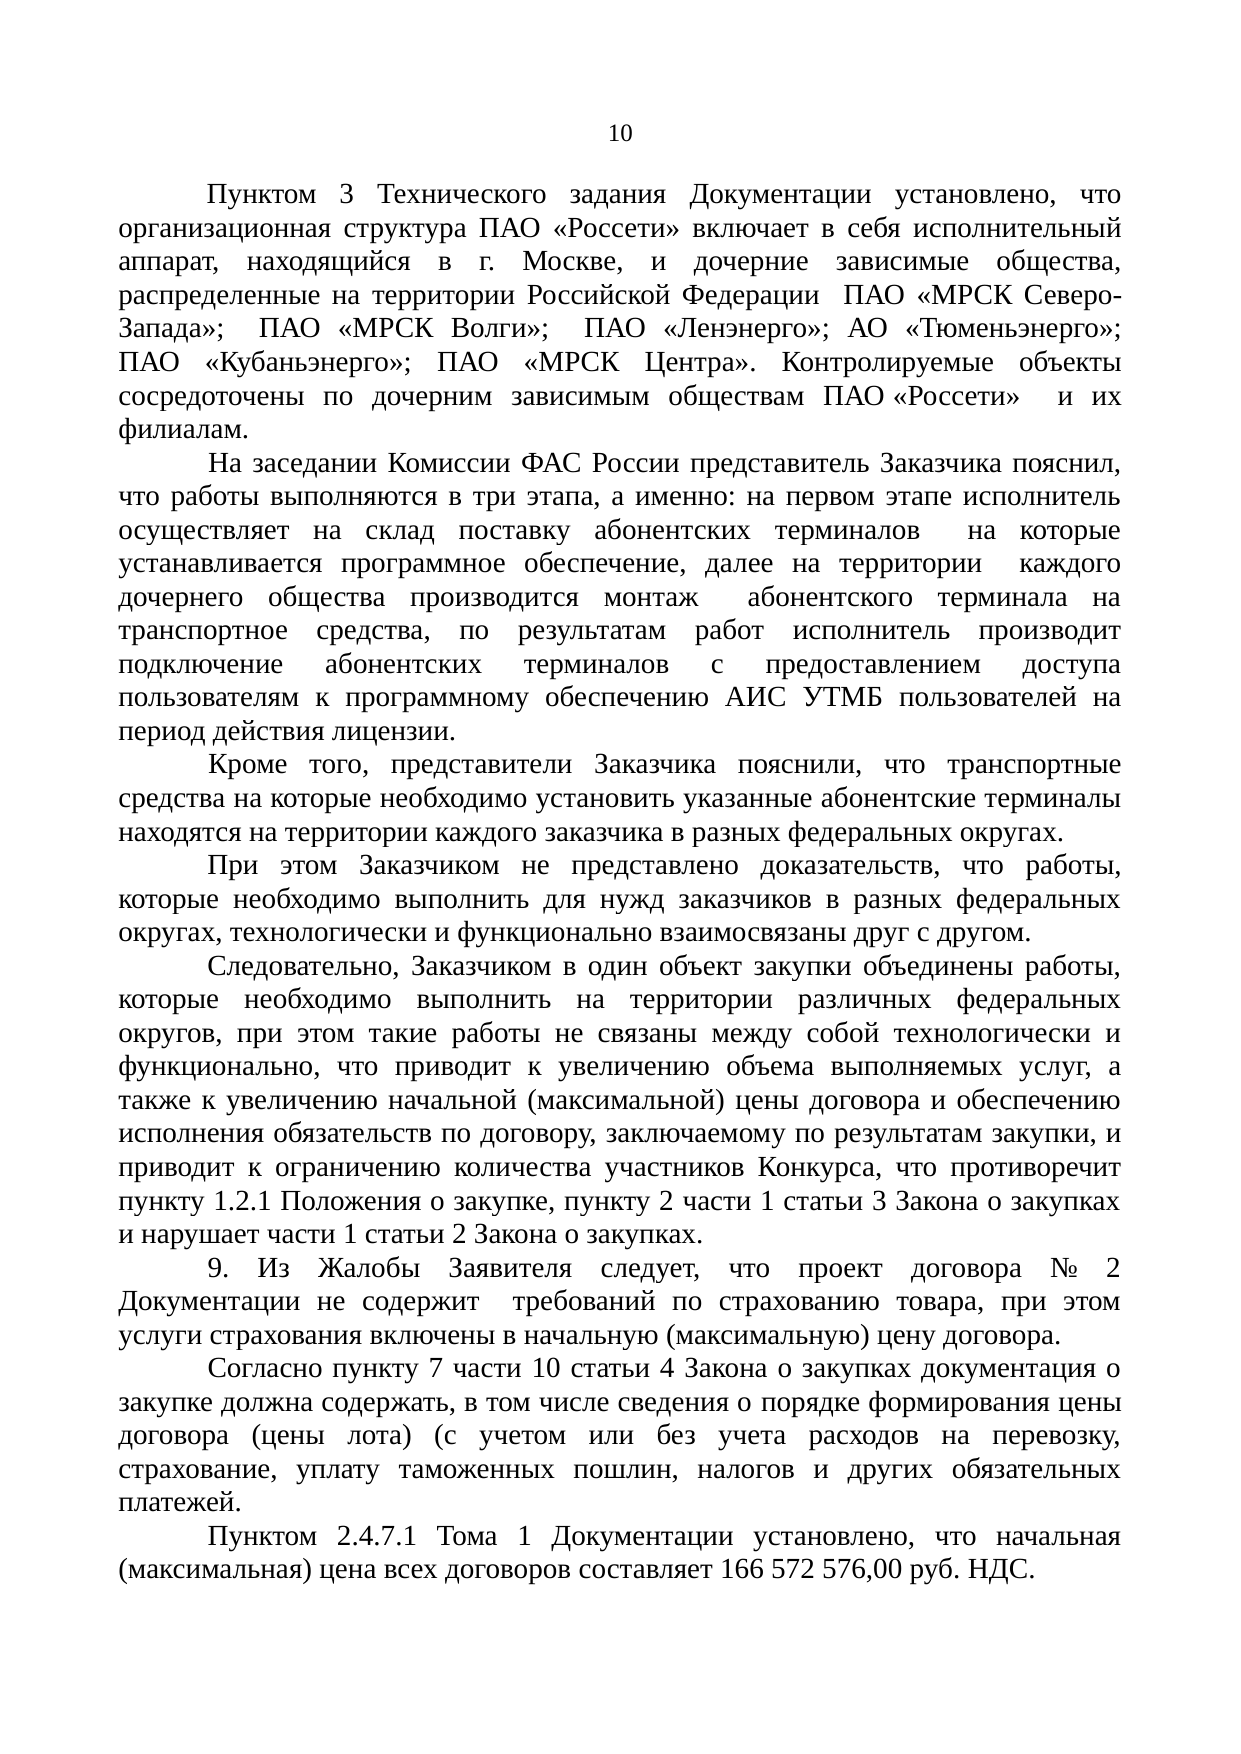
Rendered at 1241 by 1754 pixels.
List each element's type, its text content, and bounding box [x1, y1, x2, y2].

text Пунктом 3 Технического задания Документации установлено, что организационная структура ПАО «Россети» включает в себя исполнительный аппарат, находящийся в г. Москве, и дочерние зависимые общества, распределенные на территории Российской Федерации ПАО «МРСК Северо-Запада»; ПАО «МРСК Волги»; ПАО «Ленэнерго»; АО «Тюменьэнерго»; ПАО «Кубаньэнерго»; ПАО «МРСК Центра». Контролируемые объекты сосредоточены по дочерним зависимым обществам ПАО «Россети» и их филиалам. [118, 176, 1122, 445]
text На заседании Комиссии ФАС России представитель Заказчика пояснил, что работы выполняются в три этапа, а именно: на первом этапе исполнитель осуществляет на склад поставку абонентских терминалов на которые устанавливается программное обеспечение, далее на территории каждого дочернего общества производится монтаж абонентского терминала на транспортное средства, по результатам работ исполнитель производит подключение абонентских терминалов с предоставлением доступа пользователям к программному обеспечению АИС УТМБ пользователей на период действия лицензии. [118, 445, 1122, 747]
text Следовательно, Заказчиком в один объект закупки объединены работы, которые необходимо выполнить на территории различных федеральных округов, при этом такие работы не связаны между собой технологически и функционально, что приводит к увеличению объема выполняемых услуг, а также к увеличению начальной (максимальной) цены договора и обеспечению исполнения обязательств по договору, заключаемому по результатам закупки, и приводит к ограничению количества участников Конкурса, что противоречит пункту 1.2.1 Положения о закупке, пункту 2 части 1 статьи 3 Закона о закупках и нарушает части 1 статьи 2 Закона о закупках. [118, 948, 1122, 1250]
text При этом Заказчиком не представлено доказательств, что работы, которые необходимо выполнить для нужд заказчиков в разных федеральных округах, технологически и функционально взаимосвязаны друг с другом. [118, 847, 1122, 948]
text Согласно пункту 7 части 10 статьи 4 Закона о закупках документация о закупке должна содержать, в том числе сведения о порядке формирования цены договора (цены лота) (с учетом или без учета расходов на перевозку, страхование, уплату таможенных пошлин, налогов и других обязательных платежей. [118, 1350, 1122, 1518]
text Пунктом 2.4.7.1 Тома 1 Документации установлено, что начальная (максимальная) цена всех договоров составляет 166 572 576,00 руб. НДС. [118, 1518, 1122, 1585]
text 9. Из Жалобы Заявителя следует, что проект договора № 2 Документации не содержит требований по страхованию товара, при этом услуги страхования включены в начальную (максимальную) цену договора. [118, 1250, 1122, 1350]
text Кроме того, представители Заказчика пояснили, что транспортные средства на которые необходимо установить указанные абонентские терминалы находятся на территории каждого заказчика в разных федеральных округах. [118, 747, 1122, 847]
